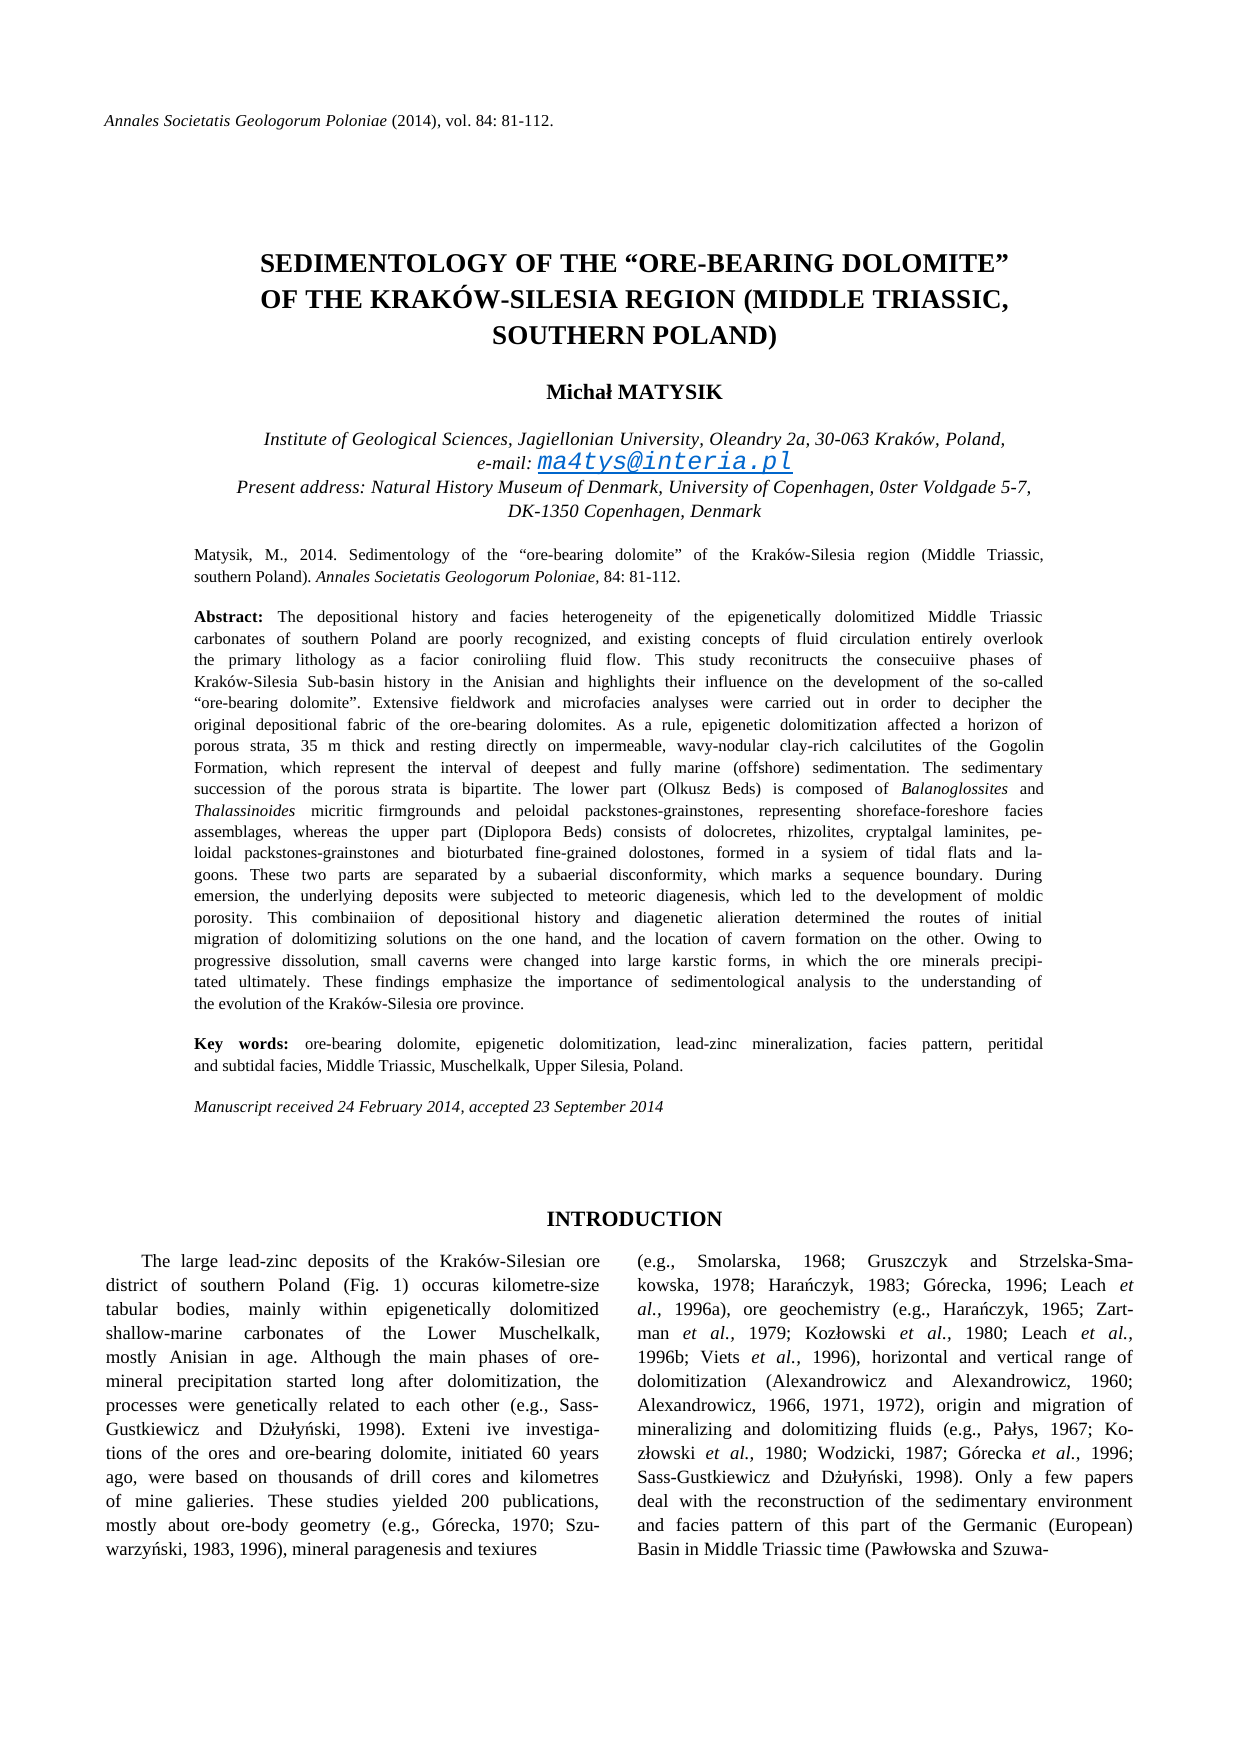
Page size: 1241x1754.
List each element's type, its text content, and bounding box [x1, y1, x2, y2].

subtitle SEDIMENTOLOGY OF THE “ORE-BEARING DOLOMITE” OF THE KRAKÓW-SILESIA REGION (MIDDLE TRIASSIC, SOUTHERN POLAND) [183, 244, 1085, 352]
text e-mail: ma4tys@interia.pl Present address: Natural History Museum of Denmark, University of Copenhagen, 0ster Voldgade 5-7, [183, 450, 1085, 498]
text The large lead-zinc deposits of the Kraków-Silesian ore district of southern Poland (Fig. 1) occuras kilometre-size tabular bodies, mainly within epigenetically dolomitized shallow-marine carbonates of the Lower Muschelkalk, mostly Anisian in age. Although the main phases of ore- mineral precipitation started long after dolomitization, the processes were genetically related to each other (e.g., Sass- Gustkiewicz and Dżułyński, 1998). Exteni ive investiga- tions of the ores and ore-bearing dolomite, initiated 60 years ago, were based on thousands of drill cores and kilometres of mine galieries. These studies yielded 200 publications, mostly about ore-body geometry (e.g., Górecka, 1970; Szu- warzyński, 1983, 1996), mineral paragenesis and texiures [106, 1249, 600, 1560]
text Manuscript received 24 February 2014, accepted 23 September 2014 [194, 1099, 1085, 1116]
text (e.g., Smolarska, 1968; Gruszczyk and Strzelska-Sma- kowska, 1978; Harańczyk, 1983; Górecka, 1996; Leach et al., 1996a), ore geochemistry (e.g., Harańczyk, 1965; Zart- man et al., 1979; Kozłowski et al., 1980; Leach et al., 1996b; Viets et al., 1996), horizontal and vertical range of dolomitization (Alexandrowicz and Alexandrowicz, 1960; Alexandrowicz, 1966, 1971, 1972), origin and migration of mineralizing and dolomitizing fluids (e.g., Pałys, 1967; Ko- złowski et al., 1980; Wodzicki, 1987; Górecka et al., 1996; Sass-Gustkiewicz and Dżułyński, 1998). Only a few papers deal with the reconstruction of the sedimentary environment and facies pattern of this part of the Germanic (European) Basin in Middle Triassic time (Pawłowska and Szuwa- [637, 1248, 1133, 1560]
subtitle INTRODUCTION [183, 1209, 1085, 1231]
text Abstract: The depositional history and facies heterogeneity of the epigenetically dolomitized Middle Triassic carbonates of southern Poland are poorly recognized, and existing concepts of fluid circulation entirely overlook the primary lithology as a facior coniroliing fluid flow. This study reconitructs the consecuiive phases of Kraków-Silesia Sub-basin history in the Anisian and highlights their influence on the development of the so-called “ore-bearing dolomite”. Extensive fieldwork and microfacies analyses were carried out in order to decipher the original depositional fabric of the ore-bearing dolomites. As a rule, epigenetic dolomitization affected a horizon of porous strata, 35 m thick and resting directly on impermeable, wavy-nodular clay-rich calcilutites of the Gogolin Formation, which represent the interval of deepest and fully marine (offshore) sedimentation. The sedimentary succession of the porous strata is bipartite. The lower part (Olkusz Beds) is composed of Balanoglossites and Thalassinoides micritic firmgrounds and peloidal packstones-grainstones, representing shoreface-foreshore facies assemblages, whereas the upper part (Diplopora Beds) consists of dolocretes, rhizolites, cryptalgal laminites, pe- loidal packstones-grainstones and bioturbated fine-grained dolostones, formed in a sysiem of tidal flats and la- goons. These two parts are separated by a subaerial disconformity, which marks a sequence boundary. During emersion, the underlying deposits were subjected to meteoric diagenesis, which led to the development of moldic porosity. This combinaiion of depositional history and diagenetic alieration determined the routes of initial migration of dolomitizing solutions on the one hand, and the location of cavern formation on the other. Owing to progressive dissolution, small caverns were changed into large karstic forms, in which the ore minerals precipi- tated ultimately. These findings emphasize the importance of sedimentological analysis to the understanding of the evolution of the Kraków-Silesia ore province. [194, 606, 1044, 1013]
text Matysik, M., 2014. Sedimentology of the “ore-bearing dolomite” of the Kraków-Silesia region (Middle Triassic, southern Poland). Annales Societatis Geologorum Poloniae, 84: 81-112. [194, 543, 1044, 587]
text Annales Societatis Geologorum Poloniae (2014), vol. 84: 81-112. [104, 113, 553, 129]
text Key words: ore-bearing dolomite, epigenetic dolomitization, lead-zinc mineralization, facies pattern, peritidal and subtidal facies, Middle Triassic, Muschelkalk, Upper Silesia, Poland. [194, 1032, 1044, 1076]
text DK-1350 Copenhagen, Denmark [183, 498, 1085, 522]
text Michał MATYSIK [183, 382, 1085, 404]
text Institute of Geological Sciences, Jagiellonian University, Oleandry 2a, 30-063 Kraków, Poland, [183, 426, 1085, 450]
